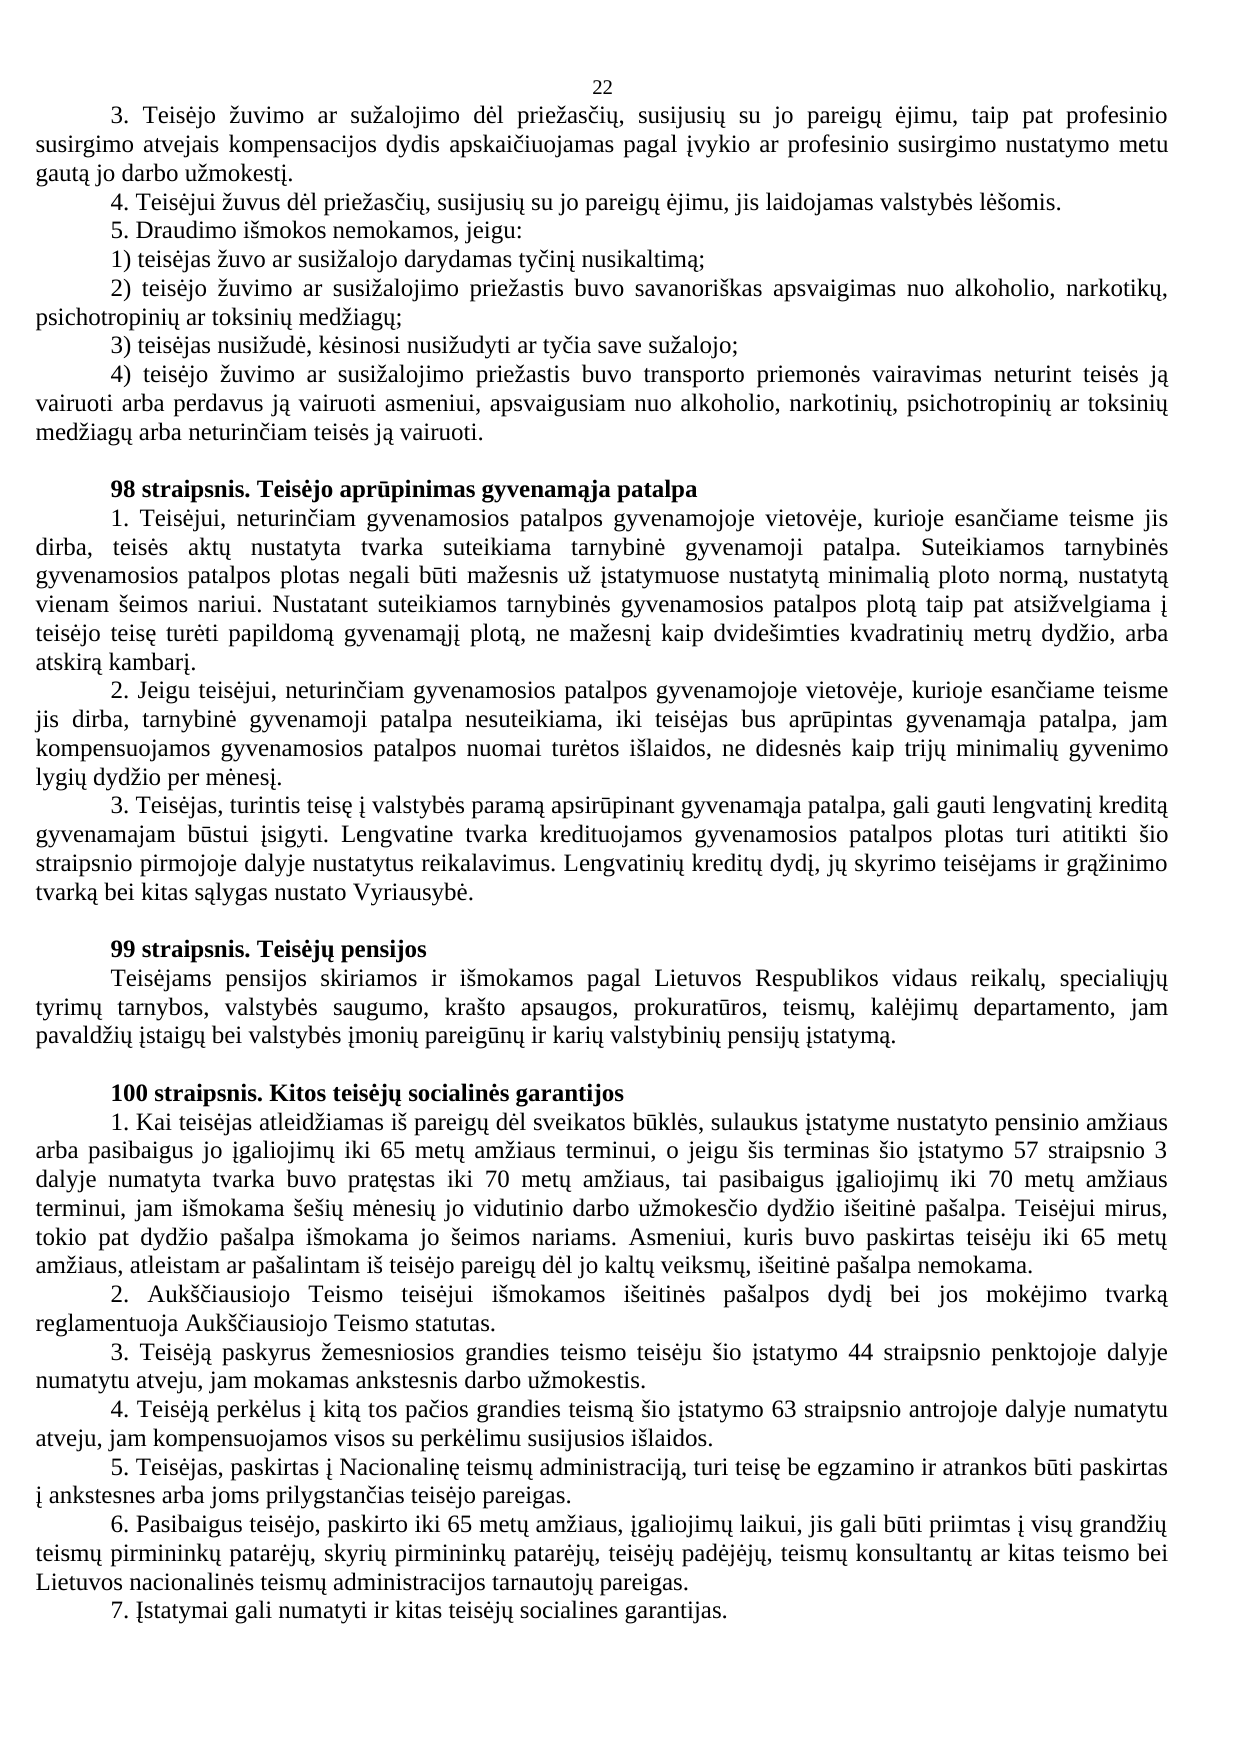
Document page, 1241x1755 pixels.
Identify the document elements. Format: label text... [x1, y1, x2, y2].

text 4) teisėjo žuvimo ar susižalojimo priežastis buvo transporto priemonės vairavimas neturint teisės ją vairuoti arba perdavus ją vairuoti asmeniui, apsvaigusiam nuo alkoholio, narkotinių, psichotropinių ar toksinių medžiagų arba neturinčiam teisės ją vairuoti. [35, 359, 1169, 445]
text 3. Teisėjo žuvimo ar sužalojimo dėl priežasčių, susijusių su jo pareigų ėjimu, taip pat profesinio susirgimo atvejais kompensacijos dydis apskaičiuojamas pagal įvykio ar profesinio susirgimo nustatymo metu gautą jo darbo užmokestį. [35, 100, 1169, 187]
text 3) teisėjas nusižudė, kėsinosi nusižudyti ar tyčia save sužalojo; [35, 330, 1169, 359]
text 1. Kai teisėjas atleidžiamas iš pareigų dėl sveikatos būklės, sulaukus įstatyme nustatyto pensinio amžiaus arba pasibaigus jo įgaliojimų iki 65 metų amžiaus terminui, o jeigu šis terminas šio įstatymo 57 straipsnio 3 dalyje numatyta tvarka buvo pratęstas iki 70 metų amžiaus, tai pasibaigus įgaliojimų iki 70 metų amžiaus terminui, jam išmokama šešių mėnesių jo vidutinio darbo užmokesčio dydžio išeitinė pašalpa. Teisėjui mirus, tokio pat dydžio pašalpa išmokama jo šeimos nariams. Asmeniui, kuris buvo paskirtas teisėju iki 65 metų amžiaus, atleistam ar pašalintam iš teisėjo pareigų dėl jo kaltų veiksmų, išeitinė pašalpa nemokama. [35, 1107, 1169, 1279]
text 99 straipsnis. Teisėjų pensijos [35, 934, 1169, 963]
text Teisėjams pensijos skiriamos ir išmokamos pagal Lietuvos Respublikos vidaus reikalų, specialiųjų tyrimų tarnybos, valstybės saugumo, krašto apsaugos, prokuratūros, teismų, kalėjimų departamento, jam pavaldžių įstaigų bei valstybės įmonių pareigūnų ir karių valstybinių pensijų įstatymą. [35, 963, 1169, 1049]
text 98 straipsnis. Teisėjo aprūpinimas gyvenamąja patalpa [35, 474, 1169, 503]
text 2. Jeigu teisėjui, neturinčiam gyvenamosios patalpos gyvenamojoje vietovėje, kurioje esančiame teisme jis dirba, tarnybinė gyvenamoji patalpa nesuteikiama, iki teisėjas bus aprūpintas gyvenamąja patalpa, jam kompensuojamos gyvenamosios patalpos nuomai turėtos išlaidos, ne didesnės kaip trijų minimalių gyvenimo lygių dydžio per mėnesį. [35, 675, 1169, 790]
text 5. Draudimo išmokos nemokamos, jeigu: [35, 215, 1169, 244]
text 100 straipsnis. Kitos teisėjų socialinės garantijos [35, 1078, 1169, 1107]
text 6. Pasibaigus teisėjo, paskirto iki 65 metų amžiaus, įgaliojimų laikui, jis gali būti priimtas į visų grandžių teismų pirmininkų patarėjų, skyrių pirmininkų patarėjų, teisėjų padėjėjų, teismų konsultantų ar kitas teismo bei Lietuvos nacionalinės teismų administracijos tarnautojų pareigas. [35, 1509, 1169, 1595]
text 1) teisėjas žuvo ar susižalojo darydamas tyčinį nusikaltimą; [35, 244, 1169, 273]
text 5. Teisėjas, paskirtas į Nacionalinę teismų administraciją, turi teisę be egzamino ir atrankos būti paskirtas į ankstesnes arba joms prilygstančias teisėjo pareigas. [35, 1452, 1169, 1509]
text 7. Įstatymai gali numatyti ir kitas teisėjų socialines garantijas. [35, 1595, 1169, 1624]
text 4. Teisėją perkėlus į kitą tos pačios grandies teismą šio įstatymo 63 straipsnio antrojoje dalyje numatytu atveju, jam kompensuojamos visos su perkėlimu susijusios išlaidos. [35, 1394, 1169, 1452]
text 3. Teisėjas, turintis teisę į valstybės paramą apsirūpinant gyvenamąja patalpa, gali gauti lengvatinį kreditą gyvenamajam būstui įsigyti. Lengvatine tvarka kredituojamos gyvenamosios patalpos plotas turi atitikti šio straipsnio pirmojoje dalyje nustatytus reikalavimus. Lengvatinių kreditų dydį, jų skyrimo teisėjams ir grąžinimo tvarką bei kitas sąlygas nustato Vyriausybė. [35, 790, 1169, 905]
text 2. Aukščiausiojo Teismo teisėjui išmokamos išeitinės pašalpos dydį bei jos mokėjimo tvarką reglamentuoja Aukščiausiojo Teismo statutas. [35, 1279, 1169, 1337]
text 4. Teisėjui žuvus dėl priežasčių, susijusių su jo pareigų ėjimu, jis laidojamas valstybės lėšomis. [35, 187, 1169, 215]
text 2) teisėjo žuvimo ar susižalojimo priežastis buvo savanoriškas apsvaigimas nuo alkoholio, narkotikų, psichotropinių ar toksinių medžiagų; [35, 273, 1169, 330]
text 3. Teisėją paskyrus žemesniosios grandies teismo teisėju šio įstatymo 44 straipsnio penktojoje dalyje numatytu atveju, jam mokamas ankstesnis darbo užmokestis. [35, 1337, 1169, 1394]
text 1. Teisėjui, neturinčiam gyvenamosios patalpos gyvenamojoje vietovėje, kurioje esančiame teisme jis dirba, teisės aktų nustatyta tvarka suteikiama tarnybinė gyvenamoji patalpa. Suteikiamos tarnybinės gyvenamosios patalpos plotas negali būti mažesnis už įstatymuose nustatytą minimalią ploto normą, nustatytą vienam šeimos nariui. Nustatant suteikiamos tarnybinės gyvenamosios patalpos plotą taip pat atsižvelgiama į teisėjo teisę turėti papildomą gyvenamąjį plotą, ne mažesnį kaip dvidešimties kvadratinių metrų dydžio, arba atskirą kambarį. [35, 503, 1169, 675]
